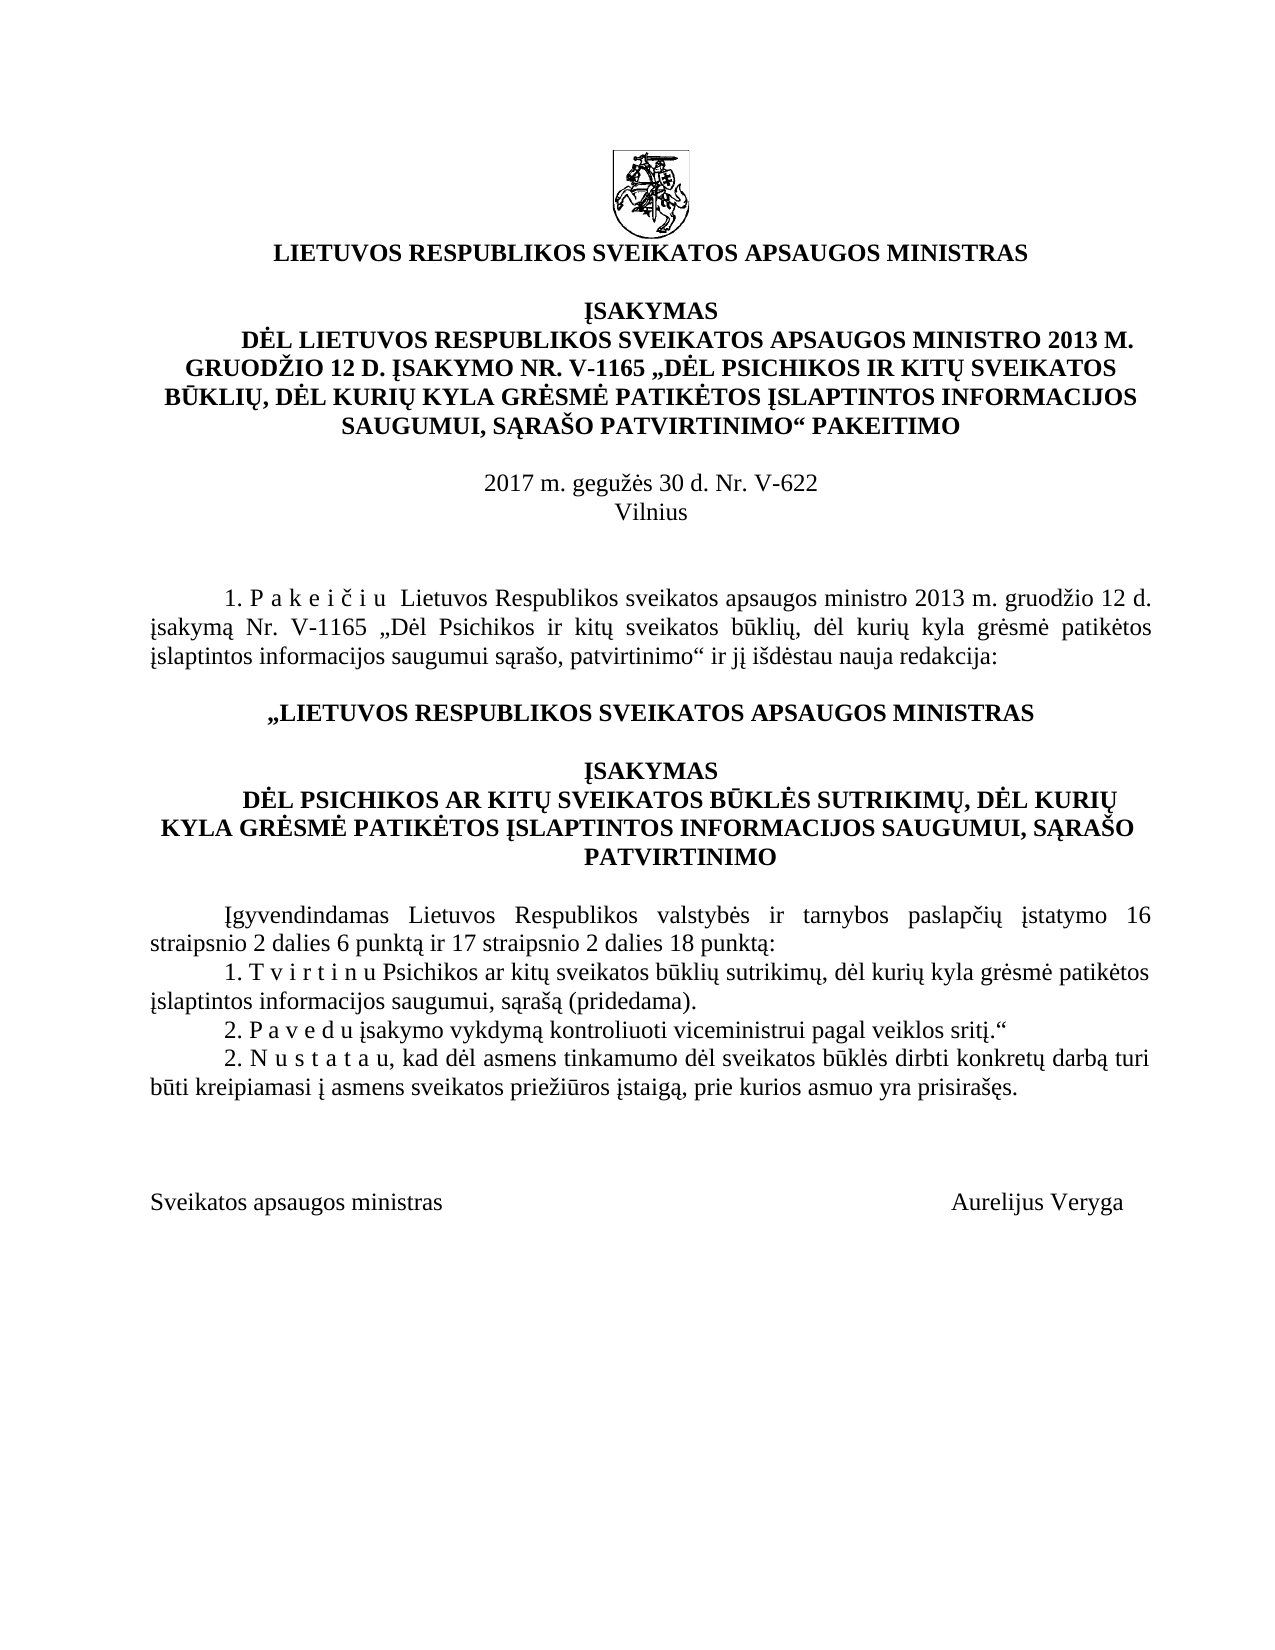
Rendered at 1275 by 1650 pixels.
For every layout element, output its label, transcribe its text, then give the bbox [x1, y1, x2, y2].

text Įgyvendindamas Lietuvos Respublikos valstybės ir tarnybos paslapčių įstatymo 16 straipsnio 2 dalies 6 punktą ir 17 straipsnio 2 dalies 18 punktą: [150, 900, 1152, 957]
text 1. P a k e i č i u Lietuvos Respublikos sveikatos apsaugos ministro 2013 m. gruodžio 12 d. įsakymą Nr. V-1165 „Dėl Psichikos ir kitų sveikatos būklių, dėl kurių kyla grėsmė patikėtos įslaptintos informacijos saugumui sąrašo, patvirtinimo“ ir jį išdėstau nauja redakcija: [150, 583, 1153, 670]
text 1. T v i r t i n u Psichikos ar kitų sveikatos būklių sutrikimų, dėl kurių kyla grėsmė patikėtos įslaptintos informacijos saugumui, sąrašą (pridedama). [150, 957, 1152, 1015]
text „LIETUVOS RESPUBLIKOS SVEIKATOS APSAUGOS MINISTRAS [150, 698, 1152, 727]
text Sveikatos apsaugos ministras Aurelijus Veryga [150, 1187, 1153, 1216]
text DĖL LIETUVOS RESPUBLIKOS SVEIKATOS APSAUGOS MINISTRO 2013 m. gruodžio 12 d. įsakymo Nr. V-1165 „Dėl psichikos ir kitų sveikatos būklių, dėl kurių kyla grėsmė patikėtos ĮSLAPTINTOS informacijos saugumui, sąrašo PATVIRTINIMO“ pakeitimo [150, 325, 1152, 440]
text ĮSAKYMAS [150, 756, 1152, 785]
text Dėl PSICHIKOS AR KITŲ sveikatos būklės SUTRIKIMŲ, dėl kurių kyla grėsmė patikėtos įslaptintos informacijos saugumui, sąrašo [150, 785, 1152, 842]
text Vilnius [150, 497, 1152, 526]
text 2017 m. gegužės 30 d. Nr. V-622 [150, 468, 1152, 497]
text ĮSAKYMAS [150, 296, 1152, 325]
text LIETUVOS RESPUBLIKOS SVEIKATOS APSAUGOS MINISTRAS [150, 238, 1152, 267]
text PATVIRTINIMO [150, 842, 1152, 871]
text 2. N u s t a t a u, kad dėl asmens tinkamumo dėl sveikatos būklės dirbti konkretų darbą turi būti kreipiamasi į asmens sveikatos priežiūros įstaigą, prie kurios asmuo yra prisirašęs. [150, 1043, 1152, 1101]
text 2. P a v e d u įsakymo vykdymą kontroliuoti viceministrui pagal veiklos sritį.“ [150, 1015, 1152, 1043]
